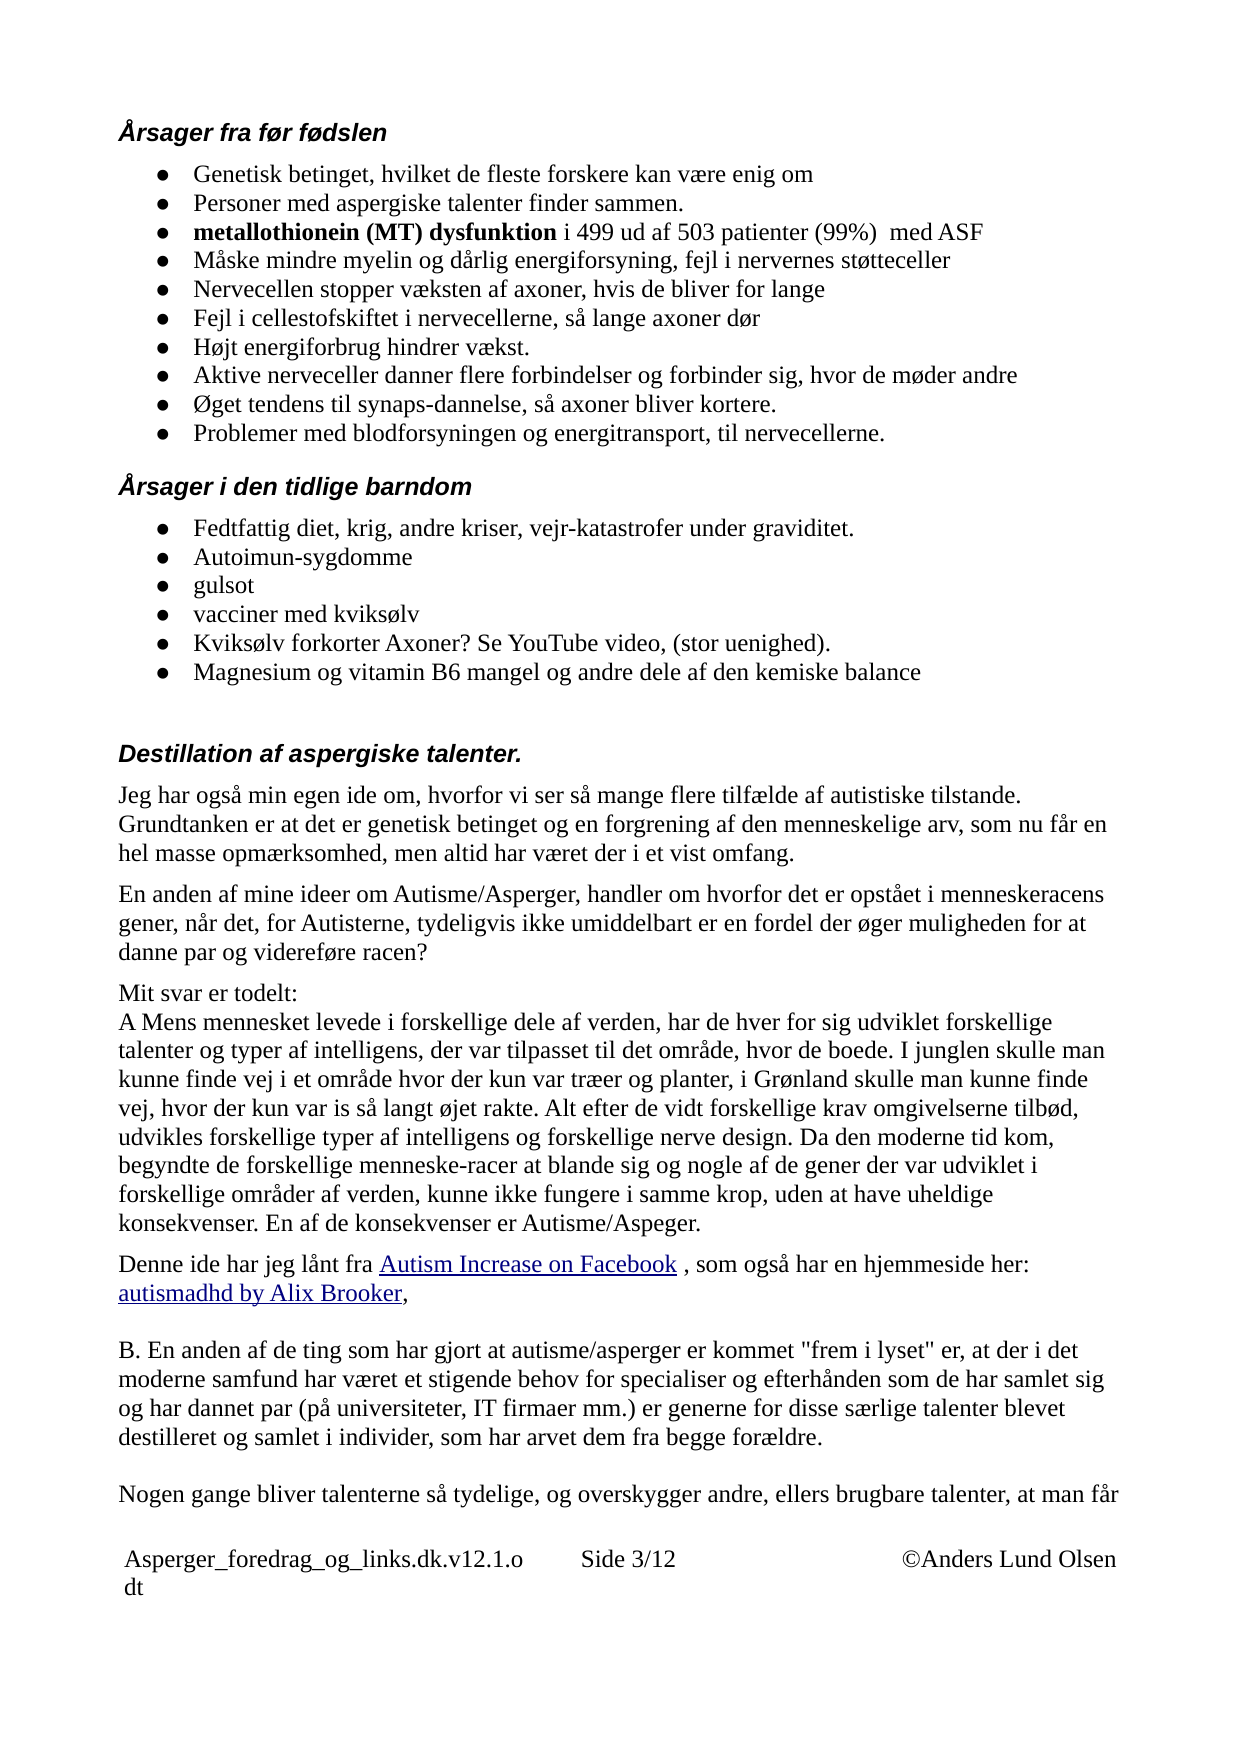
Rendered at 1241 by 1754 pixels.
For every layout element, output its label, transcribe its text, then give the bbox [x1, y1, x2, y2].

text Denne ide har jeg lånt fra Autism Increase on Facebook , som også har en hjemmeside her: autismadhd by Alix Brooker, B. En anden af de ting som har gjort at autisme/asperger er kommet "frem i lyset" er, at der i det moderne samfund har været et stigende behov for specialiser og efterhånden som de har samlet sig og har dannet par (på universiteter, IT firmaer mm.) er generne for disse særlige talenter blevet destilleret og samlet i individer, som har arvet dem fra begge forældre. Nogen gange bliver talenterne så tydelige, og overskygger andre, ellers brugbare talenter, at man får [118, 1249, 1122, 1508]
list Måske mindre myelin og dårlig energiforsyning, fejl i nervernes støtteceller [156, 246, 1122, 274]
list vacciner med kviksølv [156, 599, 1122, 628]
subtitle Årsager fra før fødslen [118, 118, 1122, 147]
list Autoimun-sygdomme [156, 542, 1122, 571]
list Genetisk betinget, hvilket de fleste forskere kan være enig om [156, 159, 1122, 188]
list Fedtfattig diet, krig, andre kriser, vejr-katastrofer under graviditet. [156, 513, 1122, 542]
list Kviksølv forkorter Axoner? Se YouTube video, (stor uenighed). [156, 628, 1122, 657]
list Øget tendens til synaps-dannelse, så axoner bliver kortere. [156, 389, 1122, 418]
list Aktive nerveceller danner flere forbindelser og forbinder sig, hvor de møder andre [156, 361, 1122, 389]
subtitle Årsager i den tidlige barndom [118, 472, 1122, 501]
list Personer med aspergiske talenter finder sammen. [156, 188, 1122, 217]
subtitle Destillation af aspergiske talenter. [118, 739, 1122, 768]
list Fejl i cellestofskiftet i nervecellerne, så lange axoner dør [156, 303, 1122, 332]
list gulsot [156, 571, 1122, 599]
list Magnesium og vitamin B6 mangel og andre dele af den kemiske balance [156, 657, 1122, 686]
list Højt energiforbrug hindrer vækst. [156, 332, 1122, 361]
text Mit svar er todelt: A Mens mennesket levede i forskellige dele af verden, har de hver for sig udviklet forskellige talenter og typer af intelligens, der var tilpasset til det område, hvor de boede. I junglen skulle man kunne finde vej i et område hvor der kun var træer og planter, i Grønland skulle man kunne finde vej, hvor der kun var is så langt øjet rakte. Alt efter de vidt forskellige krav omgivelserne tilbød, udvikles forskellige typer af intelligens og forskellige nerve design. Da den moderne tid kom, begyndte de forskellige menneske-racer at blande sig og nogle af de gener der var udviklet i forskellige områder af verden, kunne ikke fungere i samme krop, uden at have uheldige konsekvenser. En af de konsekvenser er Autisme/Aspeger. [118, 978, 1122, 1237]
list Nervecellen stopper væksten af axoner, hvis de bliver for lange [156, 274, 1122, 303]
list metallothionein (MT) dysfunktion i 499 ud af 503 patienter (99%) med ASF [156, 217, 1122, 246]
text En anden af mine ideer om Autisme/Asperger, handler om hvorfor det er opstået i menneskeracens gener, når det, for Autisterne, tydeligvis ikke umiddelbart er en fordel der øger muligheden for at danne par og videreføre racen? [118, 879, 1122, 966]
list Problemer med blodforsyningen og energitransport, til nervecellerne. [156, 418, 1122, 447]
text Jeg har også min egen ide om, hvorfor vi ser så mange flere tilfælde af autistiske tilstande. Grundtanken er at det er genetisk betinget og en forgrening af den menneskelige arv, som nu får en hel masse opmærksomhed, men altid har været der i et vist omfang. [118, 781, 1122, 867]
